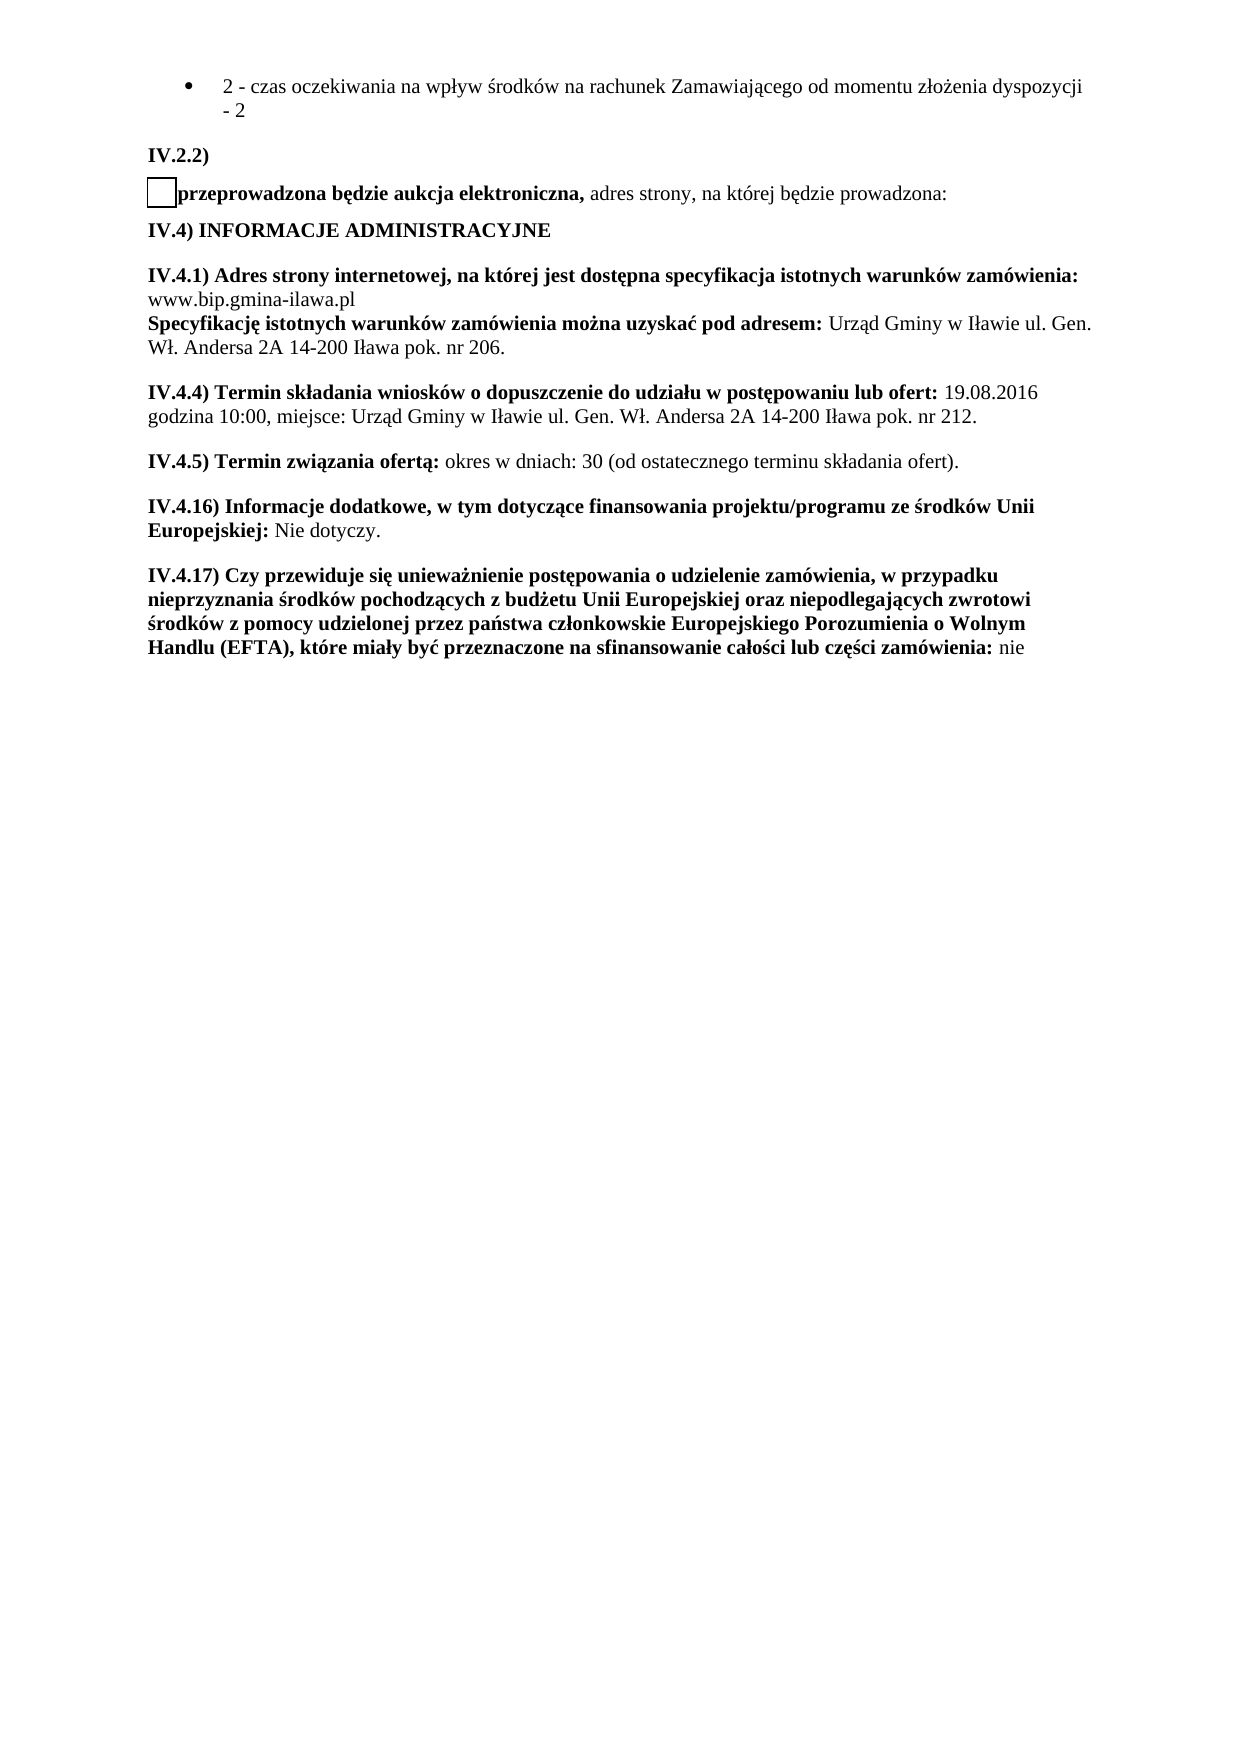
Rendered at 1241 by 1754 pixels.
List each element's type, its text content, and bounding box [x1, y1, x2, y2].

text IV.4.4) Termin składania wniosków o dopuszczenie do udziału w postępowaniu lub ofert: 19.08.2016 godzina 10:00, miejsce: Urząd Gminy w Iławie ul. Gen. Wł. Andersa 2A 14-200 Iława pok. nr 212. [148, 380, 1093, 428]
table_header [148, 179, 175, 206]
text IV.4.16) Informacje dodatkowe, w tym dotyczące finansowania projektu/programu ze środków Unii Europejskiej: Nie dotyczy. [148, 494, 1093, 542]
text IV.4.1) Adres strony internetowej, na której jest dostępna specyfikacja istotnych warunków zamówienia: www.bip.gmina-ilawa.pl Specyfikację istotnych warunków zamówienia można uzyskać pod adresem: Urząd Gminy w Iławie ul. Gen. Wł. Andersa 2A 14-200 Iława pok. nr 206. [148, 263, 1093, 359]
list 2 - czas oczekiwania na wpływ środków na rachunek Zamawiającego od momentu złożenia dyspozycji - 2 [185, 74, 1093, 122]
text IV.4.5) Termin związania ofertą: okres w dniach: 30 (od ostatecznego terminu składania ofert). [148, 449, 1093, 473]
text IV.4) INFORMACJE ADMINISTRACYJNE [148, 218, 1093, 242]
text IV.4.17) Czy przewiduje się unieważnienie postępowania o udzielenie zamówienia, w przypadku nieprzyznania środków pochodzących z budżetu Unii Europejskiej oraz niepodlegających zwrotowi środków z pomocy udzielonej przez państwa członkowskie Europejskiego Porozumienia o Wolnym Handlu (EFTA), które miały być przeznaczone na sfinansowanie całości lub części zamówienia: nie [148, 563, 1093, 659]
text IV.2.2) [148, 143, 1093, 167]
table_header przeprowadzona będzie aukcja elektroniczna, adres strony, na której będzie prowadzona: [177, 177, 954, 206]
